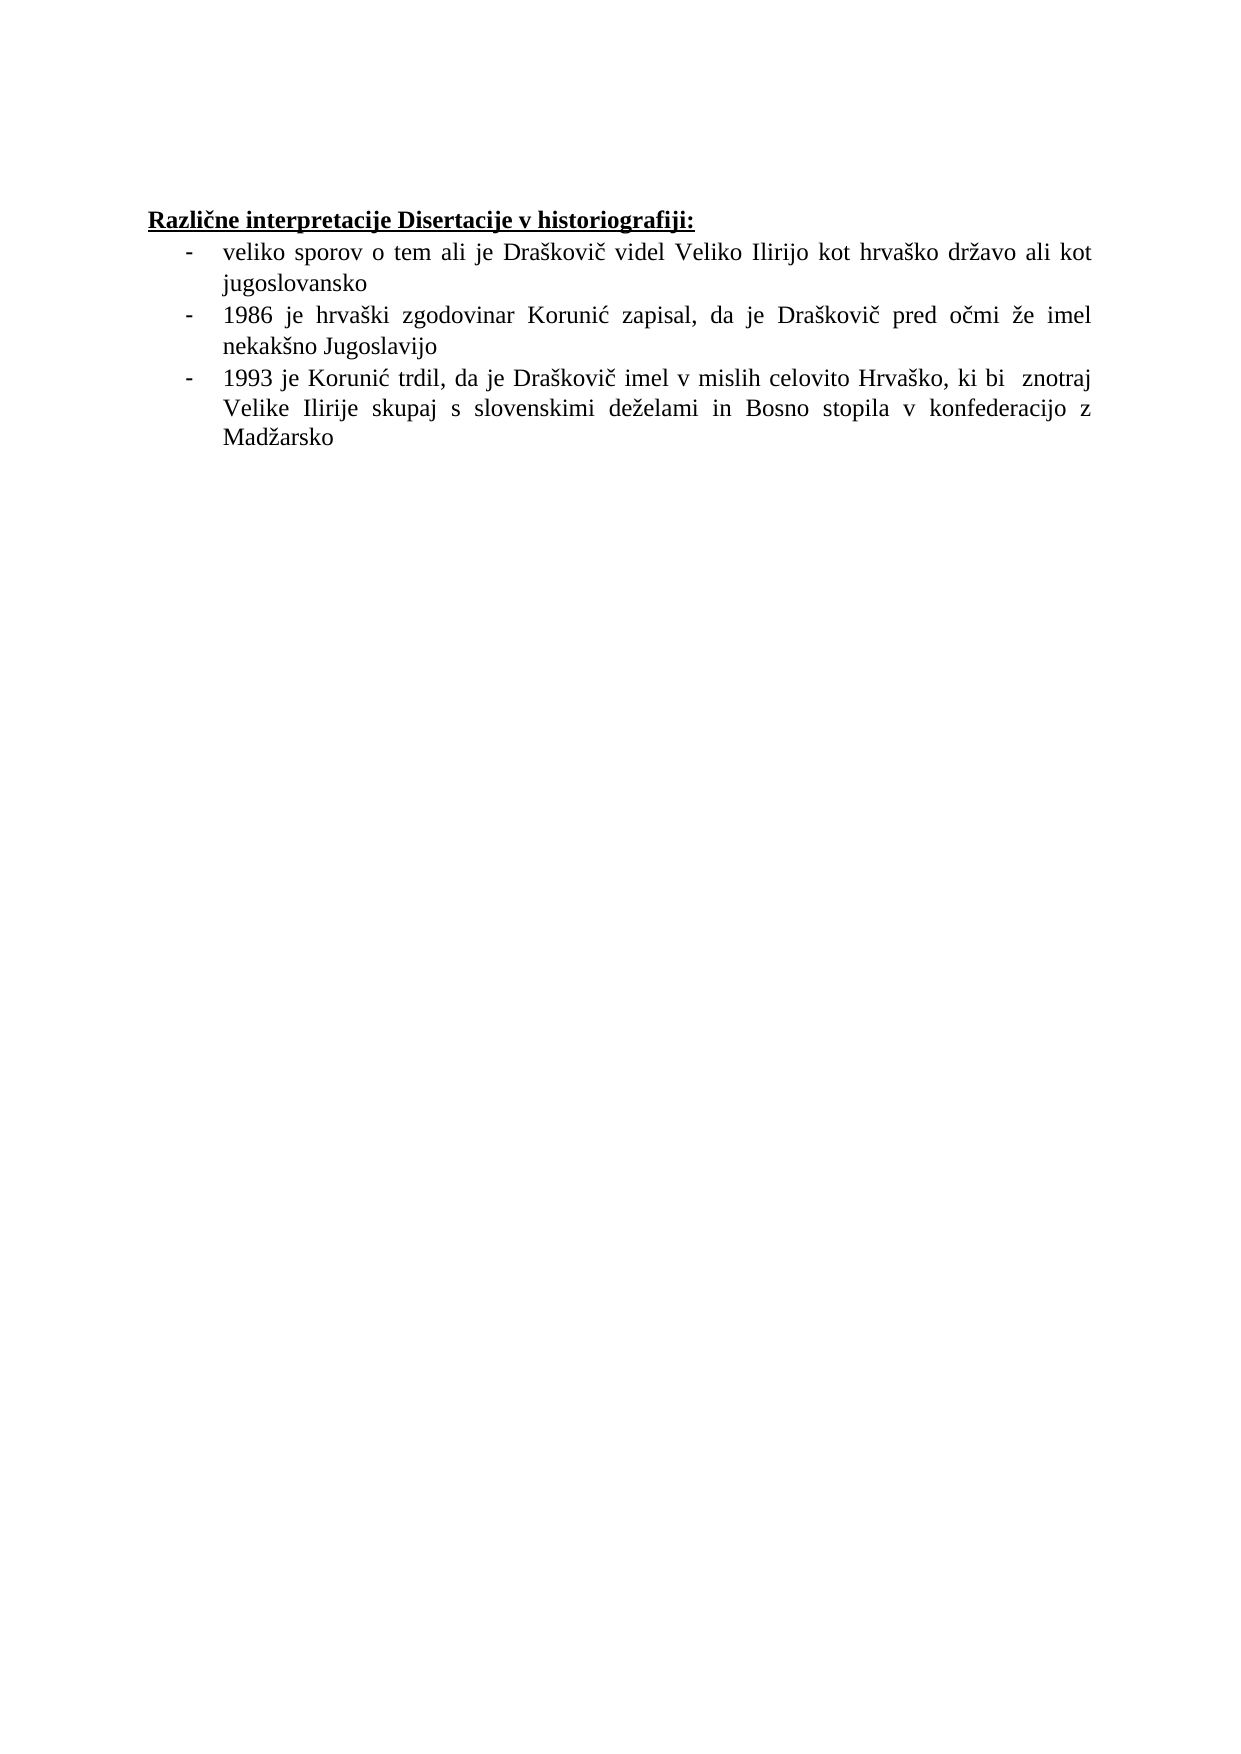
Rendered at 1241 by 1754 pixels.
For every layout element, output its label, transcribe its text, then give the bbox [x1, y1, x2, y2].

text Različne interpretacije Disertacije v historiografiji: [148, 205, 1093, 234]
list 1986 je hrvaški zgodovinar Korunić zapisal, da je Draškovič pred očmi že imel nekakšno Jugoslavijo [185, 297, 1093, 359]
list veliko sporov o tem ali je Draškovič videl Veliko Ilirijo kot hrvaško državo ali kot jugoslovansko [185, 234, 1093, 297]
list 1993 je Korunić trdil, da je Draškovič imel v mislih celovito Hrvaško, ki bi znotraj Velike Ilirije skupaj s slovenskimi deželami in Bosno stopila v konfederacijo z Madžarsko [185, 359, 1093, 451]
